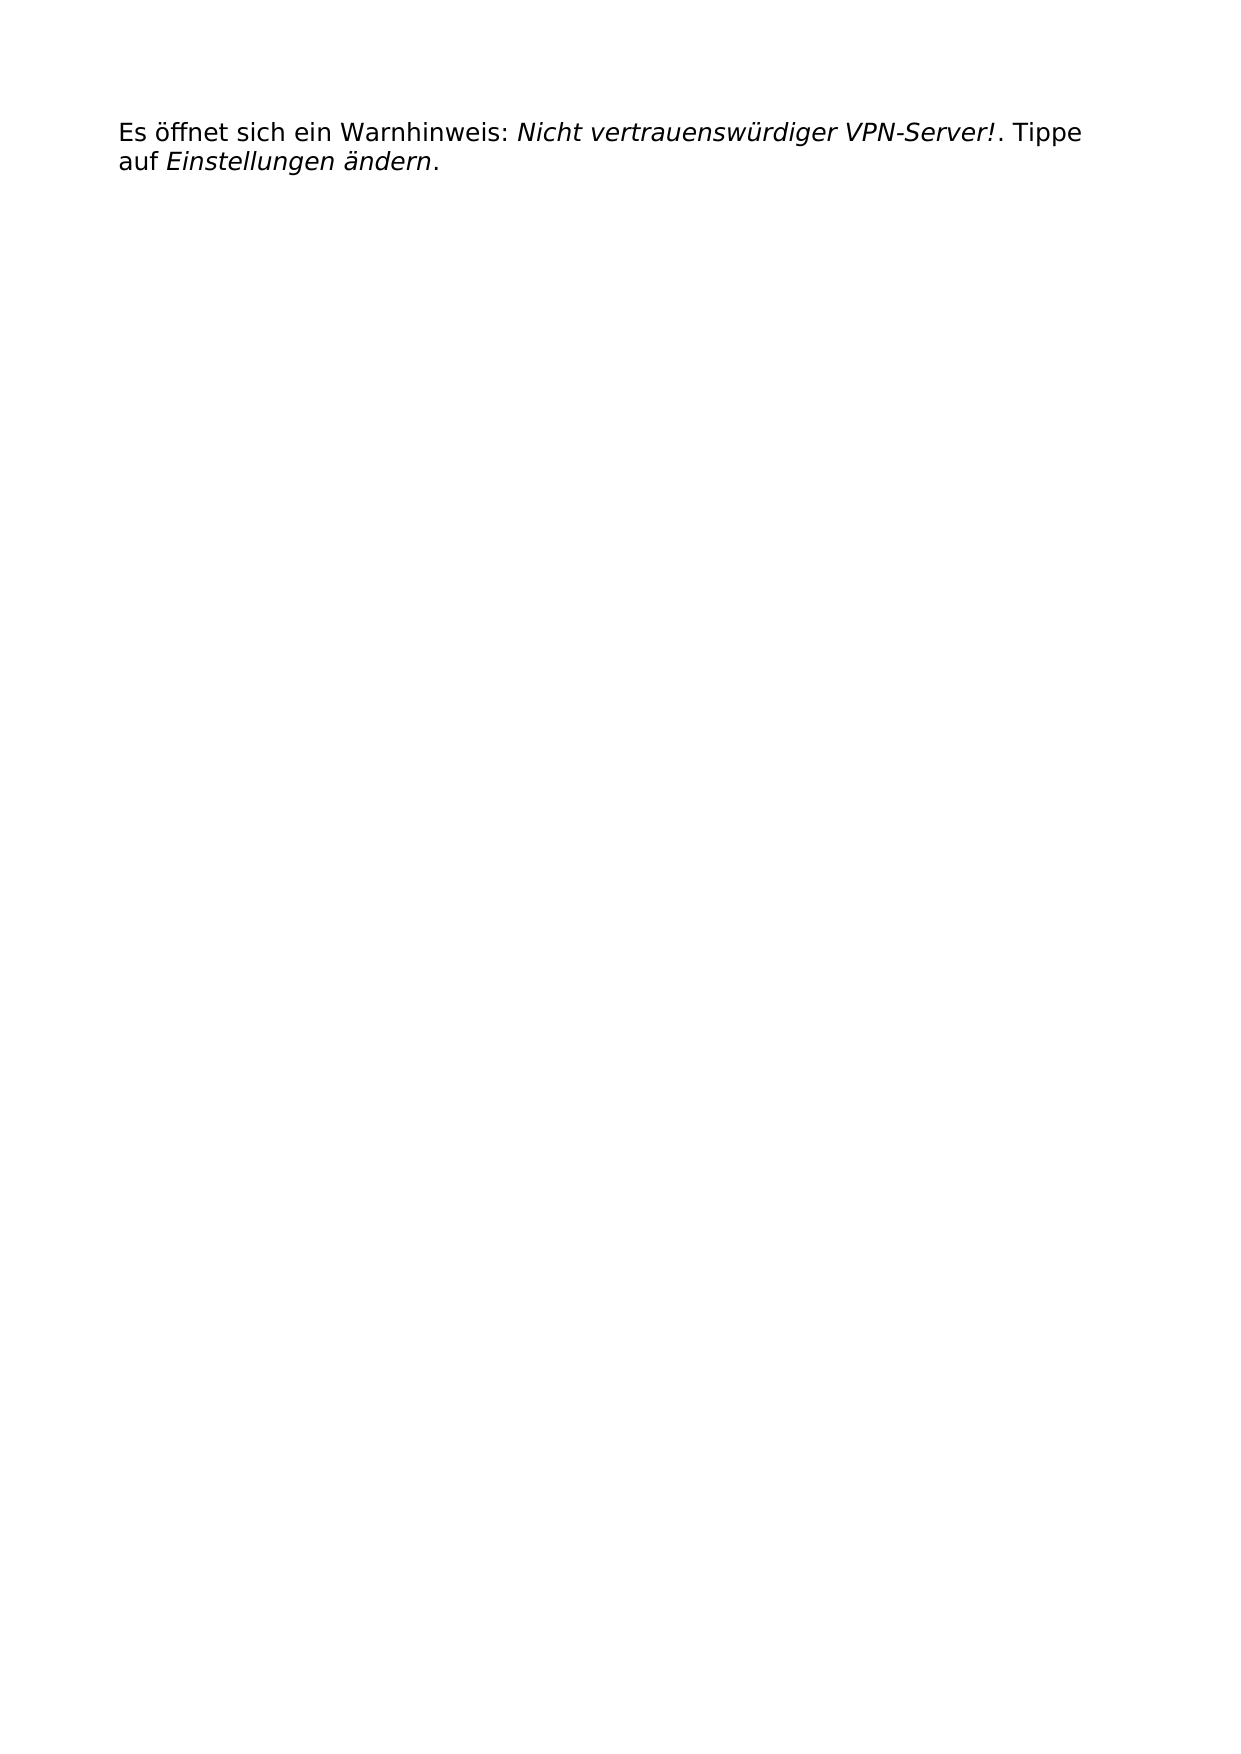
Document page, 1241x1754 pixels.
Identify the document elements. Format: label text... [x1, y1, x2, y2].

text Es öffnet sich ein Warnhinweis: Nicht vertrauenswürdiger VPN-Server!. Tippe auf Einstellungen ändern. [118, 118, 1122, 176]
